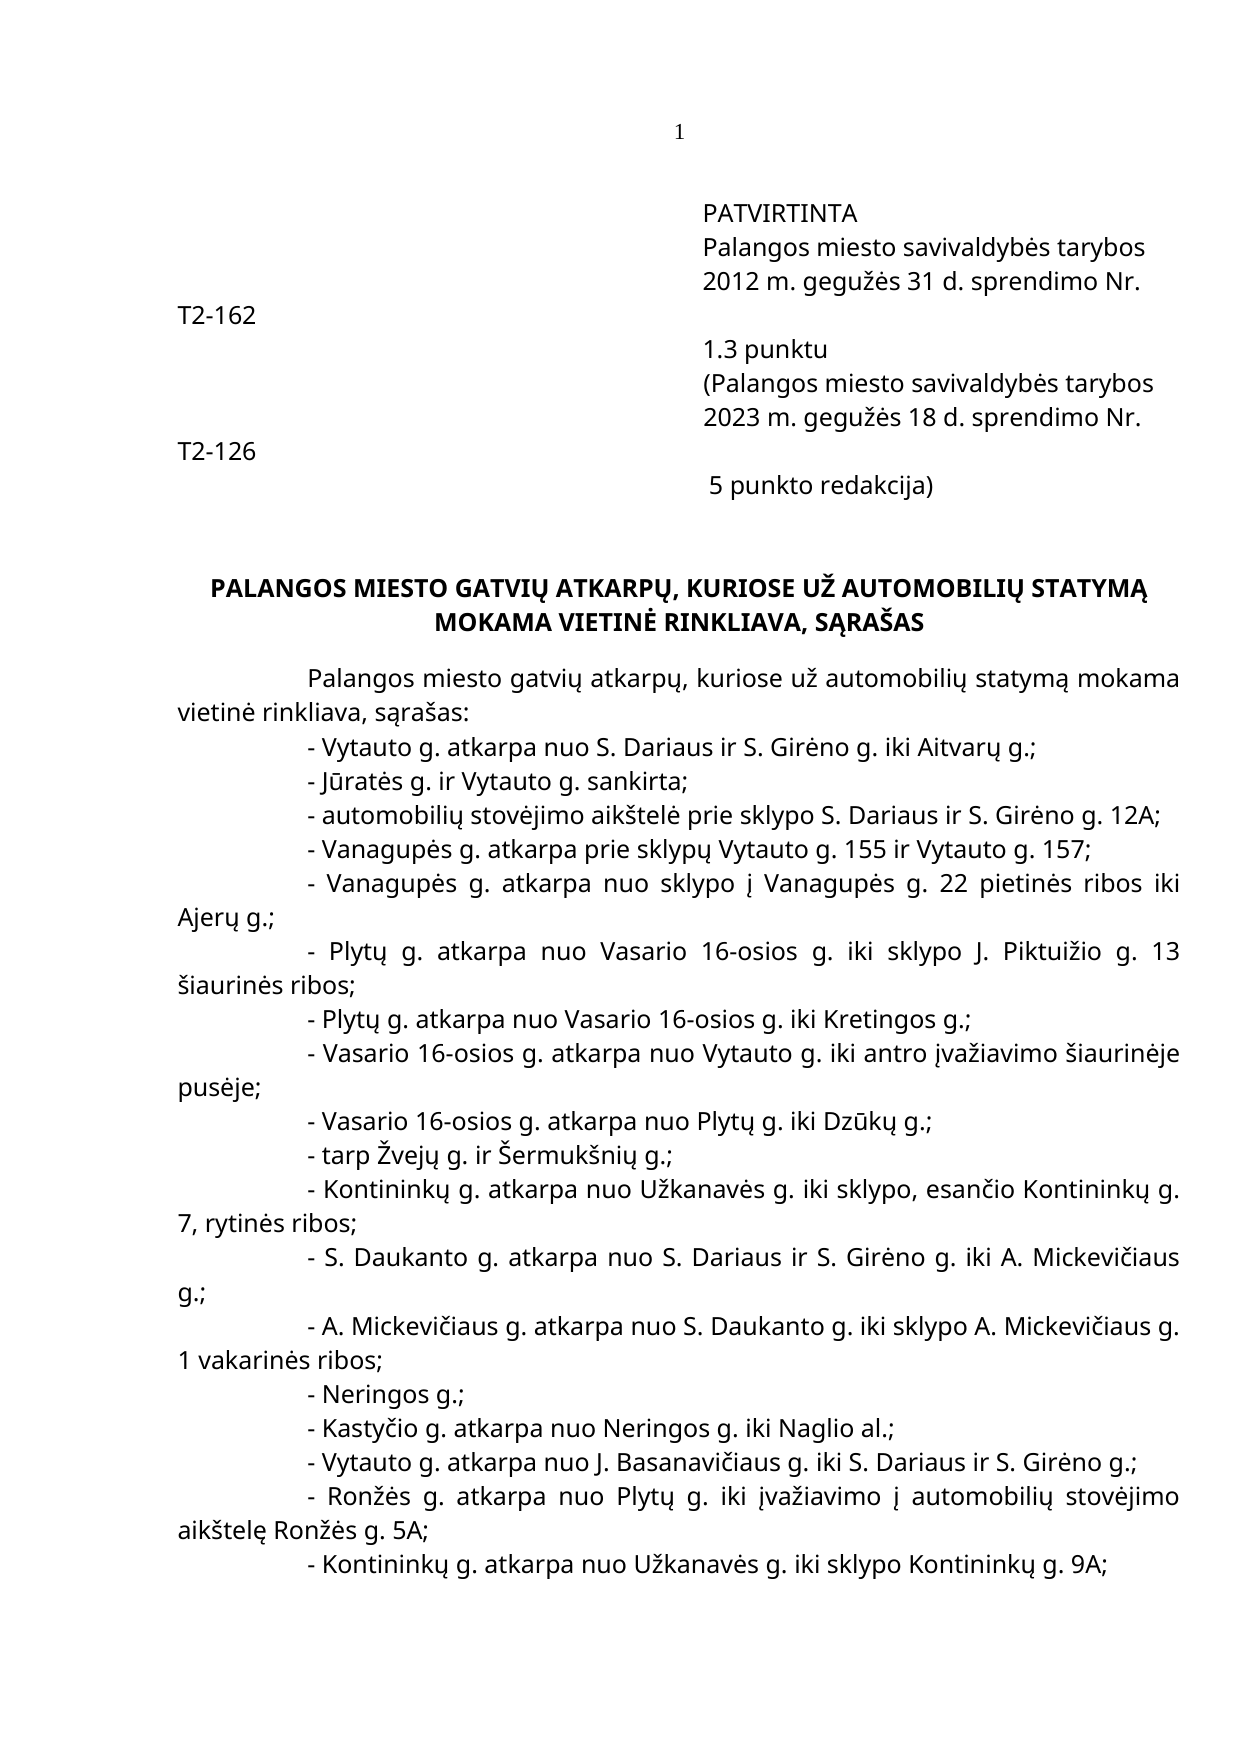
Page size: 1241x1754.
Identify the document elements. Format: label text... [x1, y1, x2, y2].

text - Vasario 16-osios g. atkarpa nuo Plytų g. iki Dzūkų g.; [177, 1104, 1181, 1138]
text - Kastyčio g. atkarpa nuo Neringos g. iki Naglio al.; [177, 1410, 1181, 1444]
text - Plytų g. atkarpa nuo Vasario 16-osios g. iki Kretingos g.; [177, 1002, 1181, 1036]
text - automobilių stovėjimo aikštelė prie sklypo S. Dariaus ir S. Girėno g. 12A; [177, 797, 1181, 831]
text - Kontininkų g. atkarpa nuo Užkanavės g. iki sklypo Kontininkų g. 9A; [177, 1547, 1181, 1581]
text 5 punkto redakcija) [709, 468, 1181, 502]
text 1.3 punktu [177, 332, 1181, 366]
text - Vytauto g. atkarpa nuo J. Basanavičiaus g. iki S. Dariaus ir S. Girėno g.; [177, 1444, 1181, 1478]
text - S. Daukanto g. atkarpa nuo S. Dariaus ir S. Girėno g. iki A. Mickevičiaus g.; [177, 1240, 1181, 1308]
text - Vanagupės g. atkarpa nuo sklypo į Vanagupės g. 22 pietinės ribos iki Ajerų g.; [177, 865, 1181, 933]
text PALANGOS MIESTO GATVIŲ ATKARPŲ, KURIOSE UŽ AUTOMOBILIŲ STATYMĄ MOKAMA VIETINĖ RINKLIAVA, SĄRAŠAS [177, 570, 1181, 638]
text - Vasario 16-osios g. atkarpa nuo Vytauto g. iki antro įvažiavimo šiaurinėje pusėje; [177, 1036, 1181, 1104]
text - Vytauto g. atkarpa nuo S. Dariaus ir S. Girėno g. iki Aitvarų g.; [177, 729, 1181, 763]
text 2023 m. gegužės 18 d. sprendimo Nr. T2-126 [177, 400, 1181, 468]
text - tarp Žvejų g. ir Šermukšnių g.; [177, 1138, 1181, 1172]
text PATVIRTINTA [702, 196, 1181, 229]
text (Palangos miesto savivaldybės tarybos [177, 366, 1181, 400]
text 2012 m. gegužės 31 d. sprendimo Nr. T2-162 [177, 264, 1181, 332]
text - Vanagupės g. atkarpa prie sklypų Vytauto g. 155 ir Vytauto g. 157; [177, 831, 1181, 865]
text Palangos miesto gatvių atkarpų, kuriose už automobilių statymą mokama vietinė rinkliava, sąrašas: [177, 661, 1181, 729]
text - Jūratės g. ir Vytauto g. sankirta; [177, 763, 1181, 797]
text - Ronžės g. atkarpa nuo Plytų g. iki įvažiavimo į automobilių stovėjimo aikštelę Ronžės g. 5A; [177, 1478, 1181, 1547]
text - A. Mickevičiaus g. atkarpa nuo S. Daukanto g. iki sklypo A. Mickevičiaus g. 1 vakarinės ribos; [177, 1308, 1181, 1376]
text - Kontininkų g. atkarpa nuo Užkanavės g. iki sklypo, esančio Kontininkų g. 7, rytinės ribos; [177, 1172, 1181, 1240]
text - Neringos g.; [177, 1376, 1181, 1410]
text Palangos miesto savivaldybės tarybos [177, 229, 1181, 264]
text - Plytų g. atkarpa nuo Vasario 16-osios g. iki sklypo J. Piktuižio g. 13 šiaurinės ribos; [177, 933, 1181, 1002]
